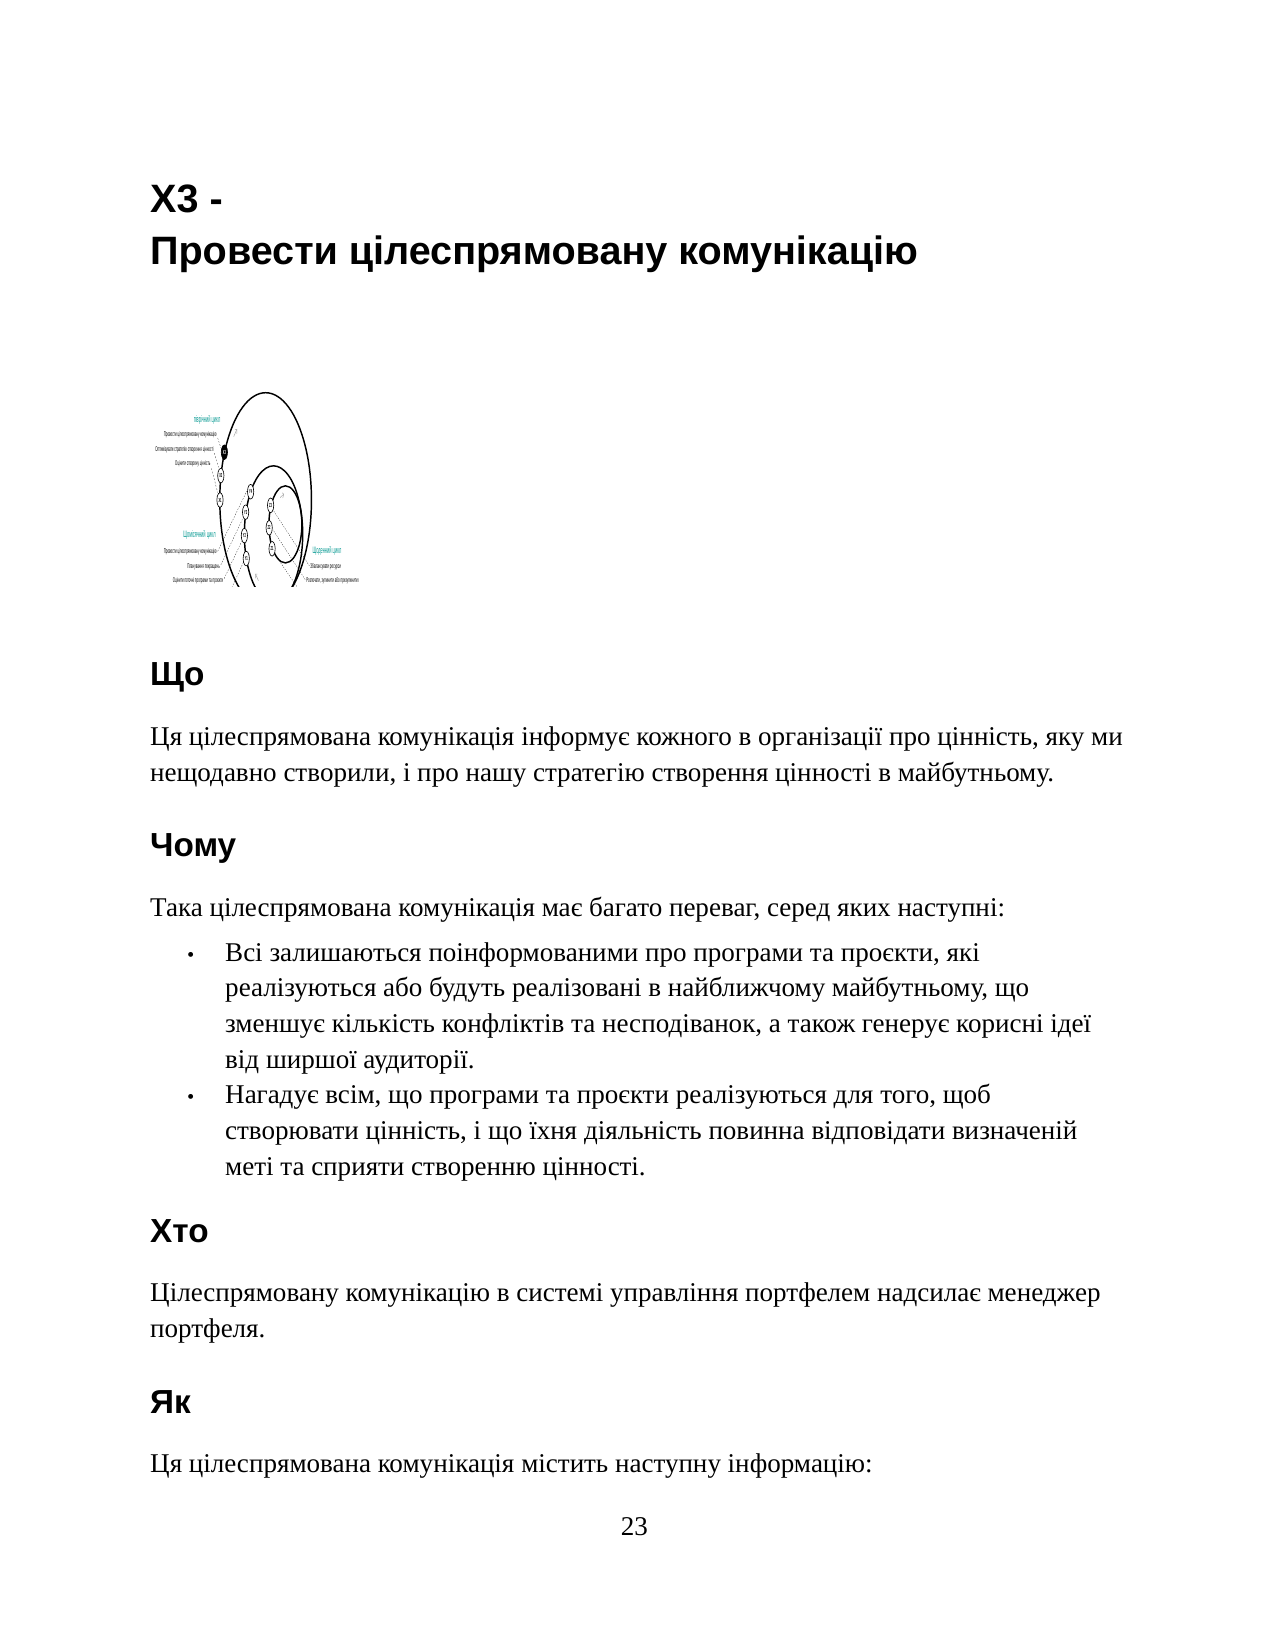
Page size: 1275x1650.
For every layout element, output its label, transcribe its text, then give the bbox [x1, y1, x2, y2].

subtitle Що [150, 654, 1125, 693]
list Нагадує всім, що програми та проєкти реалізуються для того, щоб створювати цінність, і що їхня діяльність повинна відповідати визначеній меті та сприяти створенню цінності. [187, 1079, 1125, 1181]
text Така цілеспрямована комунікація має багато переваг, серед яких наступні: [150, 891, 1125, 922]
text Цілеспрямовану комунікацію в системі управління портфелем надсилає менеджер портфеля. [150, 1276, 1125, 1343]
text Ця цілеспрямована комунікація інформує кожного в організації про цінність, яку ми нещодавно створили, і про нашу стратегію створення цінності в майбутньому. [150, 720, 1125, 787]
subtitle Хто [150, 1211, 1125, 1249]
subtitle Як [150, 1382, 1125, 1420]
text Ця цілеспрямована комунікація містить наступну інформацію: [150, 1447, 1125, 1479]
list Всі залишаються поінформованими про програми та проєкти, які реалізуються або будуть реалізовані в найближчому майбутньому, що зменшує кількість конфліктів та несподіванок, а також генерує корисні ідеї від ширшої аудиторії. [187, 936, 1125, 1074]
subtitle Чому [150, 825, 1125, 864]
subtitle X3 - Провести цілеспрямовану комунікацію [150, 175, 1125, 273]
